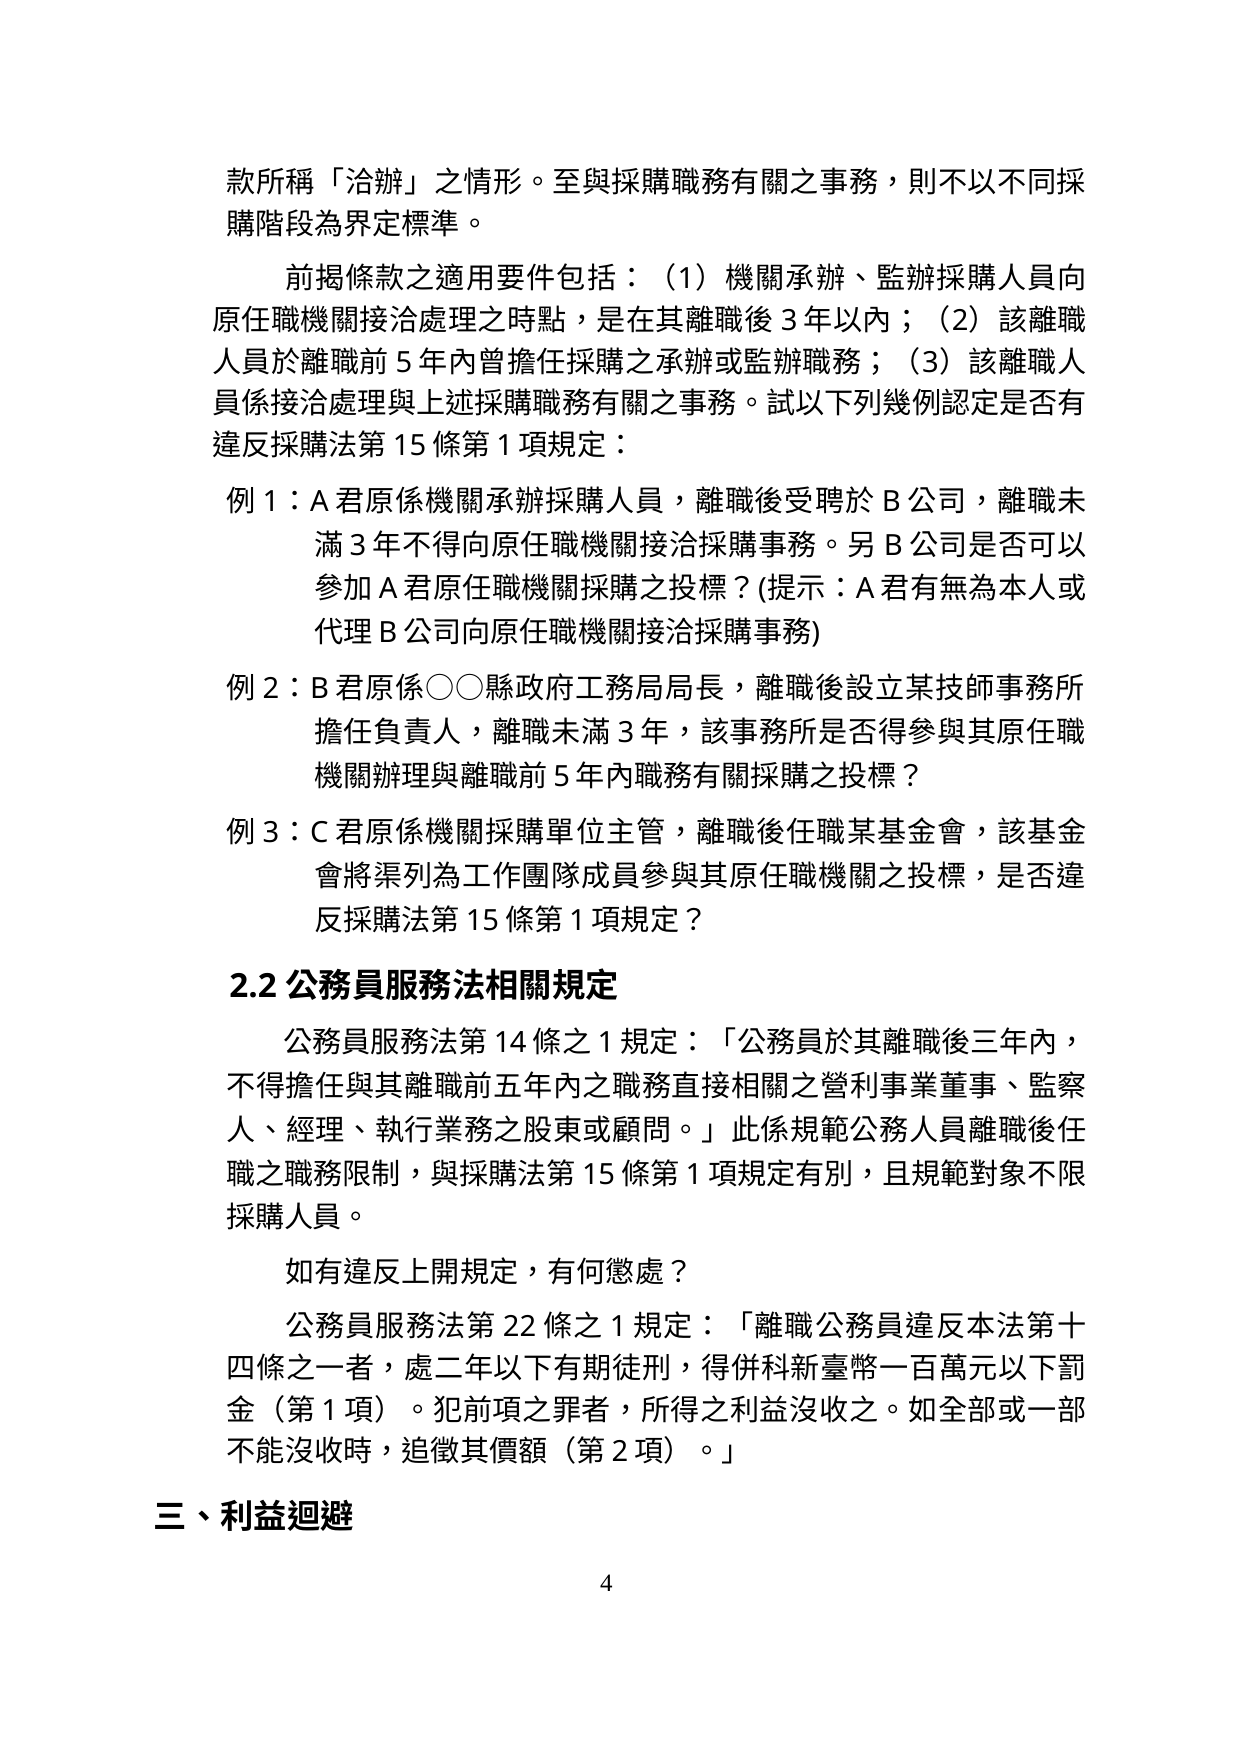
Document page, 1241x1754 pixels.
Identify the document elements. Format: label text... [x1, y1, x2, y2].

text 公務員服務法第22條之1規定：「離職公務員違反本法第十四條之一者，處二年以下有期徒刑，得併科新臺幣一百萬元以下罰金（第1項）。犯前項之罪者，所得之利益沒收之。如全部或一部不能沒收時，追徵其價額（第2項）。」 [226, 1303, 1087, 1470]
text 例3：C君原係機關採購單位主管，離職後任職某基金會，該基金會將渠列為工作團隊成員參與其原任職機關之投標，是否違反採購法第15條第1項規定？ [226, 807, 1087, 939]
text 如有違反上開規定，有何懲處？ [226, 1249, 1087, 1291]
text 三、利益迴避 [153, 1495, 1087, 1537]
text 2.2 公務員服務法相關規定 [212, 964, 1087, 1005]
text 例2：B君原係○○縣政府工務局局長，離職後設立某技師事務所擔任負責人，離職未滿3年，該事務所是否得參與其原任職機關辦理與離職前5年內職務有關採購之投標？ [226, 664, 1087, 795]
text 前揭條款之適用要件包括：（1）機關承辦、監辦採購人員向原任職機關接洽處理之時點，是在其離職後3年以內；（2）該離職人員於離職前5年內曾擔任採購之承辦或監辦職務；（3）該離職人員係接洽處理與上述採購職務有關之事務。試以下列幾例認定是否有違反採購法第15條第1項規定： [212, 255, 1087, 464]
text 公務員服務法第14條之1規定：「公務員於其離職後三年內，不得擔任與其離職前五年內之職務直接相關之營利事業董事、監察人、經理、執行業務之股東或顧問。」此係規範公務人員離職後任職之職務限制，與採購法第15條第1項規定有別，且規範對象不限採購人員。 [226, 1018, 1087, 1237]
text 例1：A君原係機關承辦採購人員，離職後受聘於B公司，離職未滿3年不得向原任職機關接洽採購事務。另B公司是否可以參加A君原任職機關採購之投標？(提示：A君有無為本人或代理B公司向原任職機關接洽採購事務) [226, 476, 1087, 651]
text 款所稱「洽辦」之情形。至與採購職務有關之事務，則不以不同採購階段為界定標準。 [226, 159, 1087, 243]
